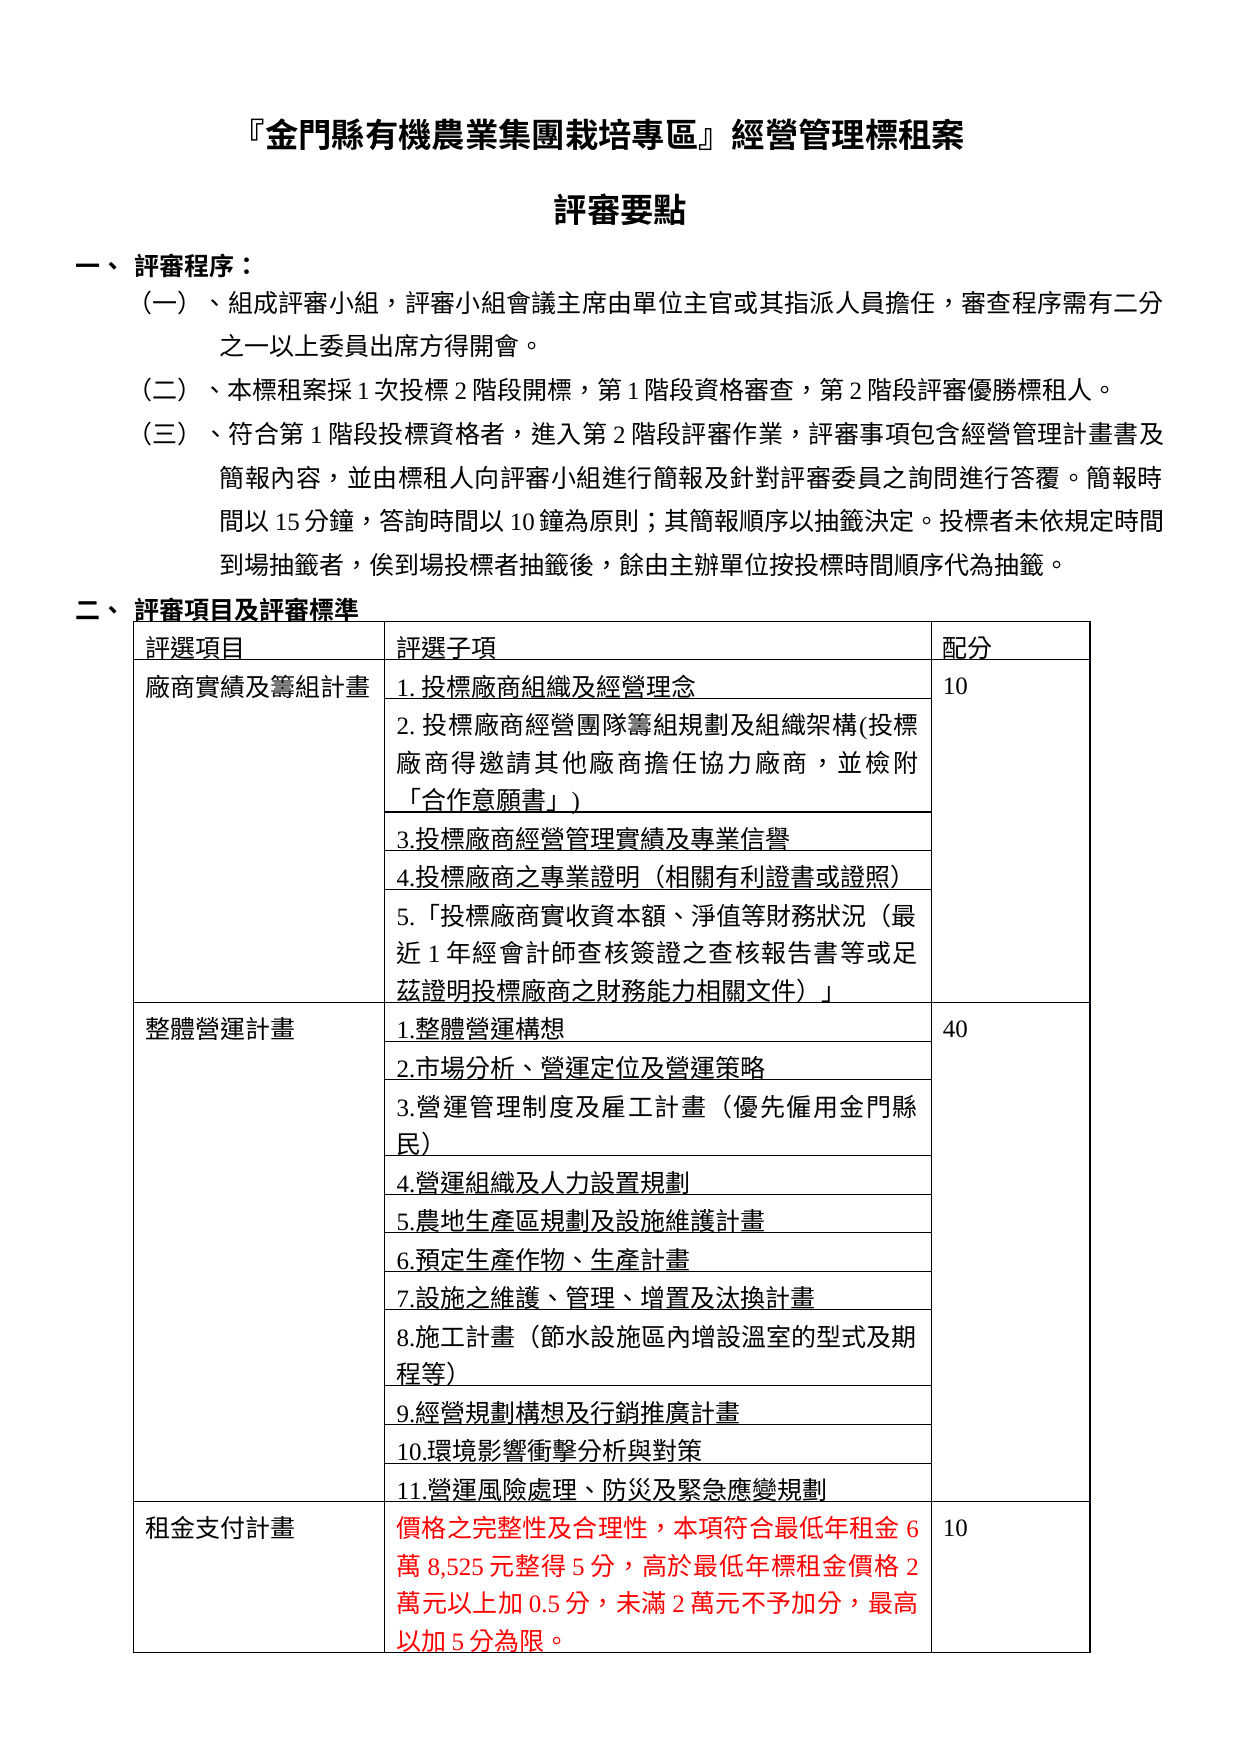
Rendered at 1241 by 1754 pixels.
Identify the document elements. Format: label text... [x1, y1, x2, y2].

list 評審項目及評審標準 [75, 583, 1165, 621]
table_cell 4.投標廠商之專業證明（相關有利證書或證照） [385, 851, 931, 888]
table_header 評選子項 [385, 622, 931, 659]
list 評審程序： [75, 239, 1165, 277]
text 評審要點 [75, 164, 1165, 239]
table_cell 11.營運風險處理、防災及緊急應變規劃 [385, 1464, 931, 1501]
table_cell 租金支付計畫 [134, 1502, 384, 1652]
table_cell 6.預定生產作物、生產計畫 [385, 1233, 931, 1271]
text 『金門縣有機農業集團栽培專區』經營管理標租案 [31, 89, 1165, 164]
table_cell 8.施工計畫（節水設施區內增設溫室的型式及期程等） [385, 1310, 931, 1385]
table_cell 1.整體營運構想 [385, 1003, 931, 1041]
table_cell 10.環境影響衝擊分析與對策 [385, 1425, 931, 1462]
text （一）、組成評審小組，評審小組會議主席由單位主官或其指派人員擔任，審查程序需有二分之一以上委員出席方得開會。 [127, 277, 1165, 364]
table_cell 3.投標廠商經營管理實績及專業信譽 [385, 813, 931, 850]
table_cell 4.營運組織及人力設置規劃 [385, 1156, 931, 1194]
table_cell 7.設施之維護、管理、增置及汰換計畫 [385, 1272, 931, 1309]
table_header 評選項目 [134, 622, 384, 659]
table_cell 廠商實績及籌組計畫 [134, 660, 384, 1002]
table_cell 10 [932, 1502, 1089, 1652]
table_cell 3.營運管理制度及雇工計畫（優先僱用金門縣民） [385, 1080, 931, 1155]
table_header 配分 [932, 622, 1089, 659]
text （二）、本標租案採1次投標2階段開標，第1階段資格審查，第2階段評審優勝標租人。 [127, 364, 1195, 408]
text （三）、符合第1階段投標資格者，進入第2階段評審作業，評審事項包含經營管理計畫書及簡報內容，並由標租人向評審小組進行簡報及針對評審委員之詢問進行答覆。簡報時間以15分鐘，答詢時間以10鐘為原則；其簡報順序以抽籤決定。投標者未依規定時間到場抽籤者，俟到場投標者抽籤後，餘由主辦單位按投標時間順序代為抽籤。 [127, 408, 1165, 583]
table_cell 5.農地生產區規劃及設施維護計畫 [385, 1195, 931, 1232]
table_cell 9.經營規劃構想及行銷推廣計畫 [385, 1386, 931, 1424]
table_cell 價格之完整性及合理性，本項符合最低年租金6萬8,525元整得5分，高於最低年標租金價格2萬元以上加0.5分，未滿2萬元不予加分，最高以加5分為限。 [385, 1502, 931, 1652]
table_cell 2.市場分析、營運定位及營運策略 [385, 1042, 931, 1079]
table_cell 5.「投標廠商實收資本額、淨值等財務狀況（最近1年經會計師查核簽證之查核報告書等或足茲證明投標廠商之財務能力相關文件）」 [385, 890, 931, 1002]
table_cell 2. 投標廠商經營團隊籌組規劃及組織架構(投標廠商得邀請其他廠商擔任協力廠商，並檢附「合作意願書」) [385, 699, 931, 811]
table_cell 整體營運計畫 [134, 1003, 384, 1501]
table_cell 40 [932, 1003, 1089, 1501]
table_cell 10 [932, 660, 1089, 1002]
table_cell 1. 投標廠商組織及經營理念 [385, 660, 931, 698]
